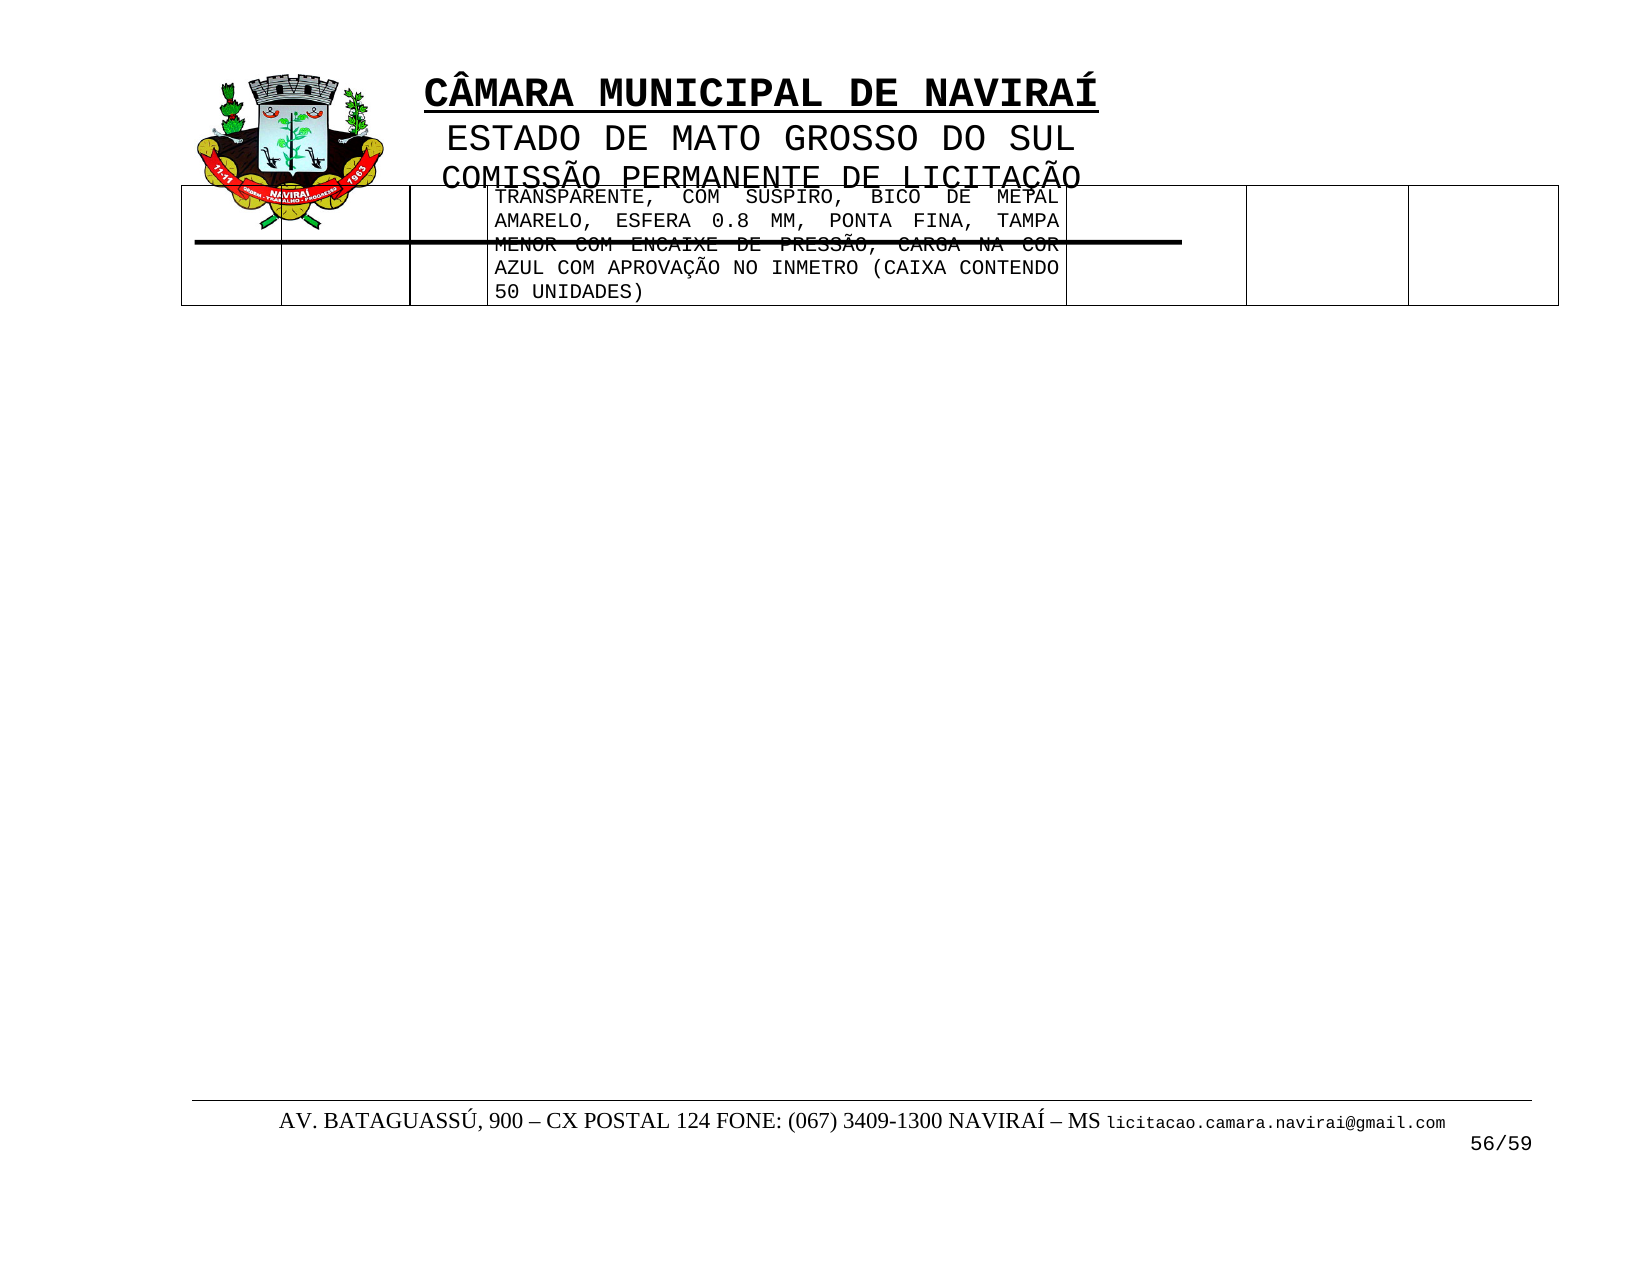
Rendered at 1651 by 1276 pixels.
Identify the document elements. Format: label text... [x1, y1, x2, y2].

table_cell [1067, 186, 1246, 304]
table_cell [282, 186, 409, 239]
table_cell [411, 245, 487, 304]
table_cell [1247, 186, 1408, 304]
table_cell [1409, 186, 1558, 304]
table_cell CANETA ESFEROGRÁFICA, SEXTAVADA CORPO CRISTAL TRANSPARENTE, COM SUSPIRO, BICO DE METAL AMARELO, ESFERA 0.8 MM, PONTA FINA, TAMPA MENOR COM ENCAIXE DE PRESSÃO, CARGA NA COR AZUL COM APROVAÇÃO NO INMETRO (CAIXA CONTENDO 50 UNIDADES) [488, 245, 1066, 304]
table_cell [182, 186, 281, 304]
table_cell CANETA ESFEROGRÁFICA, SEXTAVADA CORPO CRISTAL TRANSPARENTE, COM SUSPIRO, BICO DE METAL AMARELO, ESFERA 0.8 MM, PONTA FINA, TAMPA MENOR COM ENCAIXE DE PRESSÃO, CARGA NA COR AZUL COM APROVAÇÃO NO INMETRO (CAIXA CONTENDO 50 UNIDADES) [488, 201, 1066, 239]
table_cell [411, 201, 487, 239]
table_cell [282, 245, 409, 304]
